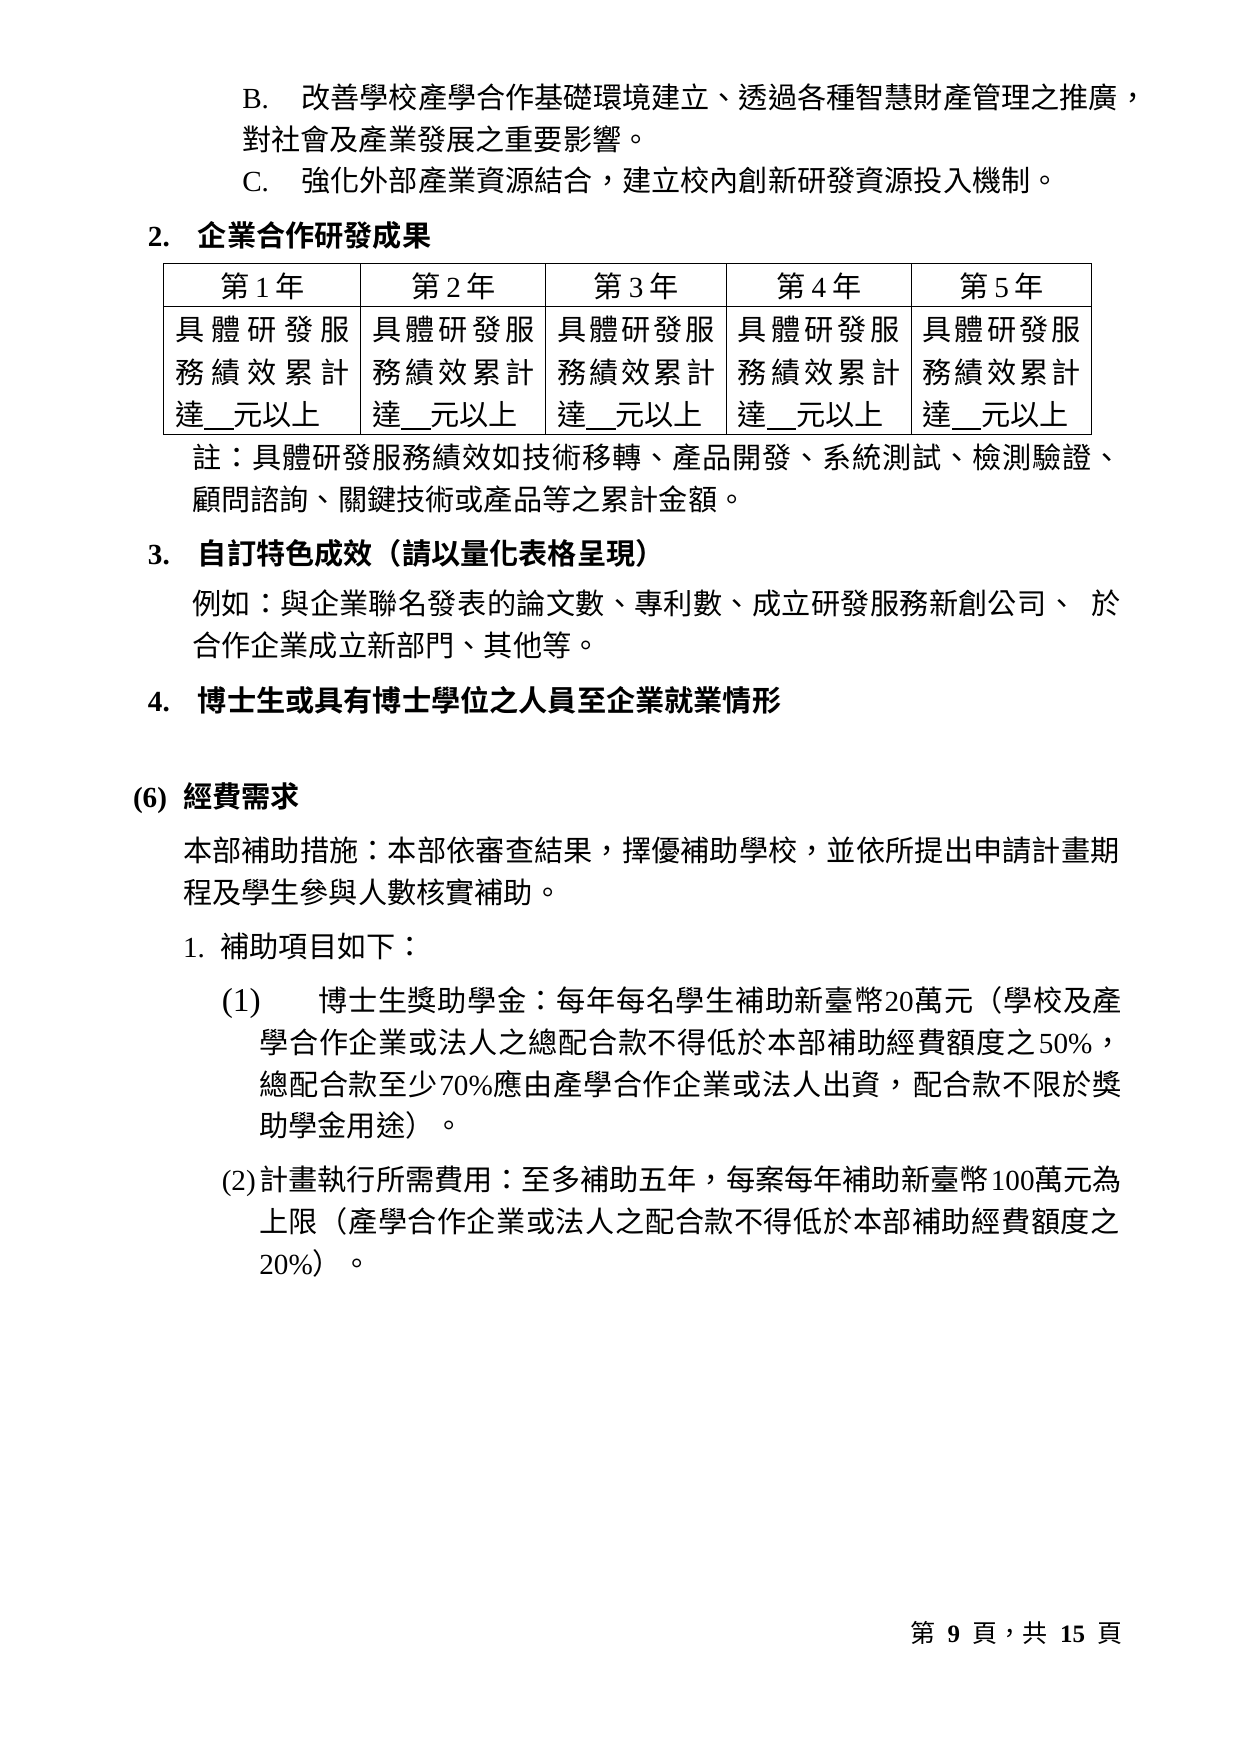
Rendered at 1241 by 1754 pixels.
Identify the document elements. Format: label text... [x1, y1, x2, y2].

table_cell 具體研發服務績效累計達 元以上 [164, 307, 360, 434]
list 博士生或具有博士學位之人員至企業就業情形 [148, 677, 1122, 719]
table_header 第5年 [912, 264, 1091, 306]
list 強化外部產業資源結合，建立校內創新研發資源投入機制。 [242, 158, 1122, 200]
list 博士生獎助學金：每年每名學生補助新臺幣20萬元（學校及產學合作企業或法人之總配合款不得低於本部補助經費額度之50%，總配合款至少70%應由產學合作企業或法人出資，配合款不限於獎助學金用途）。 [222, 978, 1122, 1145]
list 企業合作研發成果 [148, 212, 1122, 255]
list 改善學校產學合作基礎環境建立、透過各種智慧財產管理之推廣，對社會及產業發展之重要影響。 [242, 75, 1122, 158]
table_header 第2年 [361, 264, 545, 306]
table_header 第1年 [164, 264, 360, 306]
list 經費需求 [133, 774, 1122, 816]
text 例如：與企業聯名發表的論文數、專利數、成立研發服務新創公司、 於合作企業成立新部門、其他等。 [192, 581, 1122, 665]
list 自訂特色成效（請以量化表格呈現） [148, 531, 1122, 573]
table_cell 具體研發服務績效累計達 元以上 [727, 307, 911, 434]
table_header 第4年 [727, 264, 911, 306]
text 註：具體研發服務績效如技術移轉、產品開發、系統測試、檢測驗證、顧問諮詢、關鍵技術或產品等之累計金額。 [192, 435, 1122, 518]
list 補助項目如下： [183, 924, 1122, 966]
list 計畫執行所需費用：至多補助五年，每案每年補助新臺幣100萬元為上限（產學合作企業或法人之配合款不得低於本部補助經費額度之20%）。 [222, 1157, 1122, 1282]
table_cell 具體研發服務績效累計達 元以上 [912, 307, 1091, 434]
table_cell 具體研發服務績效累計達 元以上 [546, 307, 726, 434]
text 本部補助措施：本部依審查結果，擇優補助學校，並依所提出申請計畫期程及學生參與人數核實補助。 [183, 828, 1122, 912]
table_header 第3年 [546, 264, 726, 306]
table_cell 具體研發服務績效累計達 元以上 [361, 307, 545, 434]
